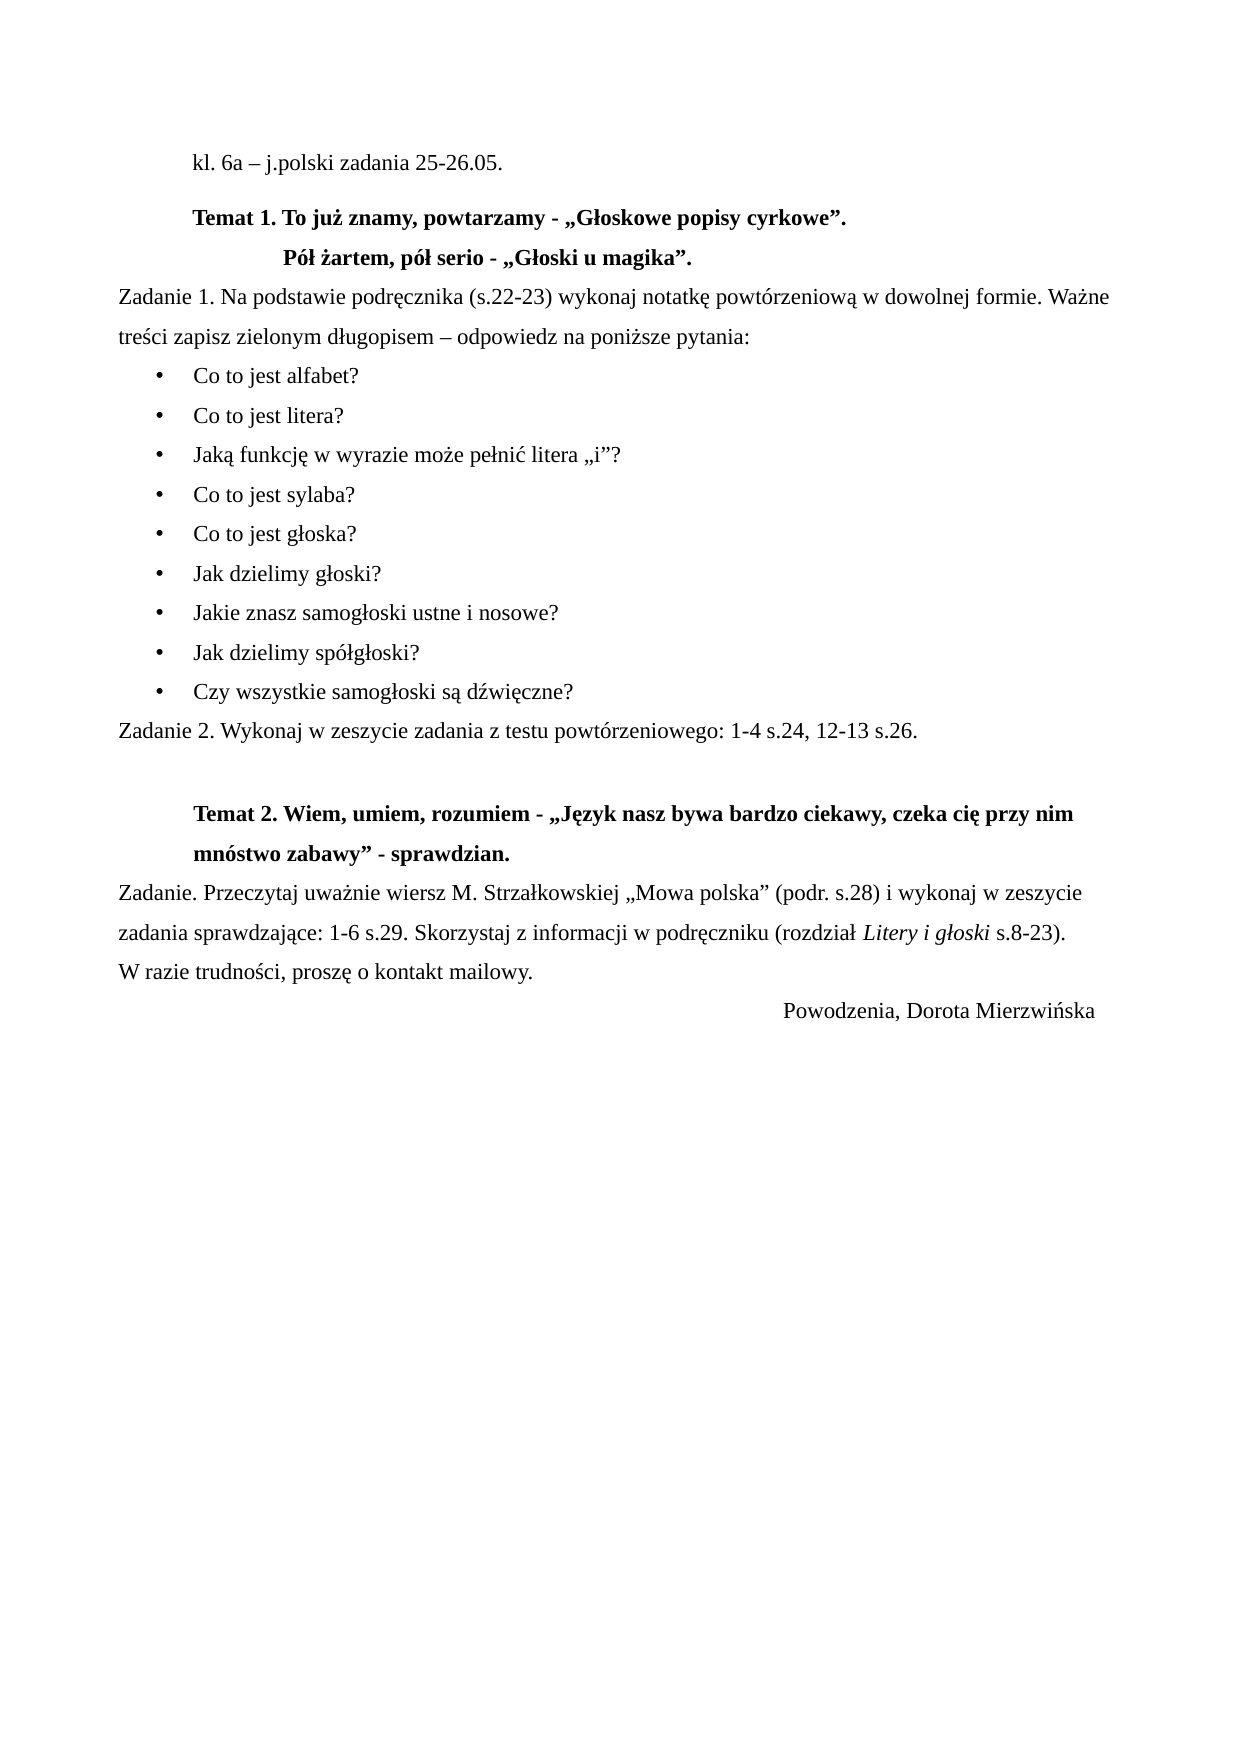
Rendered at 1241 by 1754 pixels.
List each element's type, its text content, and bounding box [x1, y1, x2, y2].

text kl. 6a – j.polski zadania 25-26.05. [118, 147, 1122, 176]
text Zadanie 2. Wykonaj w zeszycie zadania z testu powtórzeniowego: 1-4 s.24, 12-13 s.26. [118, 718, 1122, 744]
list Co to jest sylaba? [156, 481, 1122, 507]
text W razie trudności, proszę o kontakt mailowy. [118, 958, 1122, 984]
list Jak dzielimy głoski? [156, 560, 1122, 586]
list Co to jest litera? [156, 402, 1122, 428]
text Temat 1. To już znamy, powtarzamy - „Głoskowe popisy cyrkowe”. [118, 204, 1122, 231]
text Zadanie 1. Na podstawie podręcznika (s.22-23) wykonaj notatkę powtórzeniową w dowolnej formie. Ważne treści zapisz zielonym długopisem – odpowiedz na poniższe pytania: [118, 283, 1122, 349]
list Co to jest alfabet? [156, 362, 1122, 389]
text Pół żartem, pół serio - „Głoski u magika”. [118, 244, 1122, 270]
list Co to jest głoska? [156, 520, 1122, 547]
list Czy wszystkie samogłoski są dźwięczne? [156, 678, 1122, 704]
list Jaką funkcję w wyrazie może pełnić litera „i”? [156, 441, 1122, 468]
list Jakie znasz samogłoski ustne i nosowe? [156, 599, 1122, 626]
text Powodzenia, Dorota Mierzwińska [118, 998, 1122, 1024]
list Jak dzielimy spółgłoski? [156, 639, 1122, 665]
list Temat 2. Wiem, umiem, rozumiem - „Język nasz bywa bardzo ciekawy, czeka cię przy nim mnóstwo zabawy” - sprawdzian. [156, 800, 1122, 866]
text Zadanie. Przeczytaj uważnie wiersz M. Strzałkowskiej „Mowa polska” (podr. s.28) i wykonaj w zeszycie zadania sprawdzające: 1-6 s.29. Skorzystaj z informacji w podręczniku (rozdział Litery i głoski s.8-23). [118, 879, 1122, 945]
